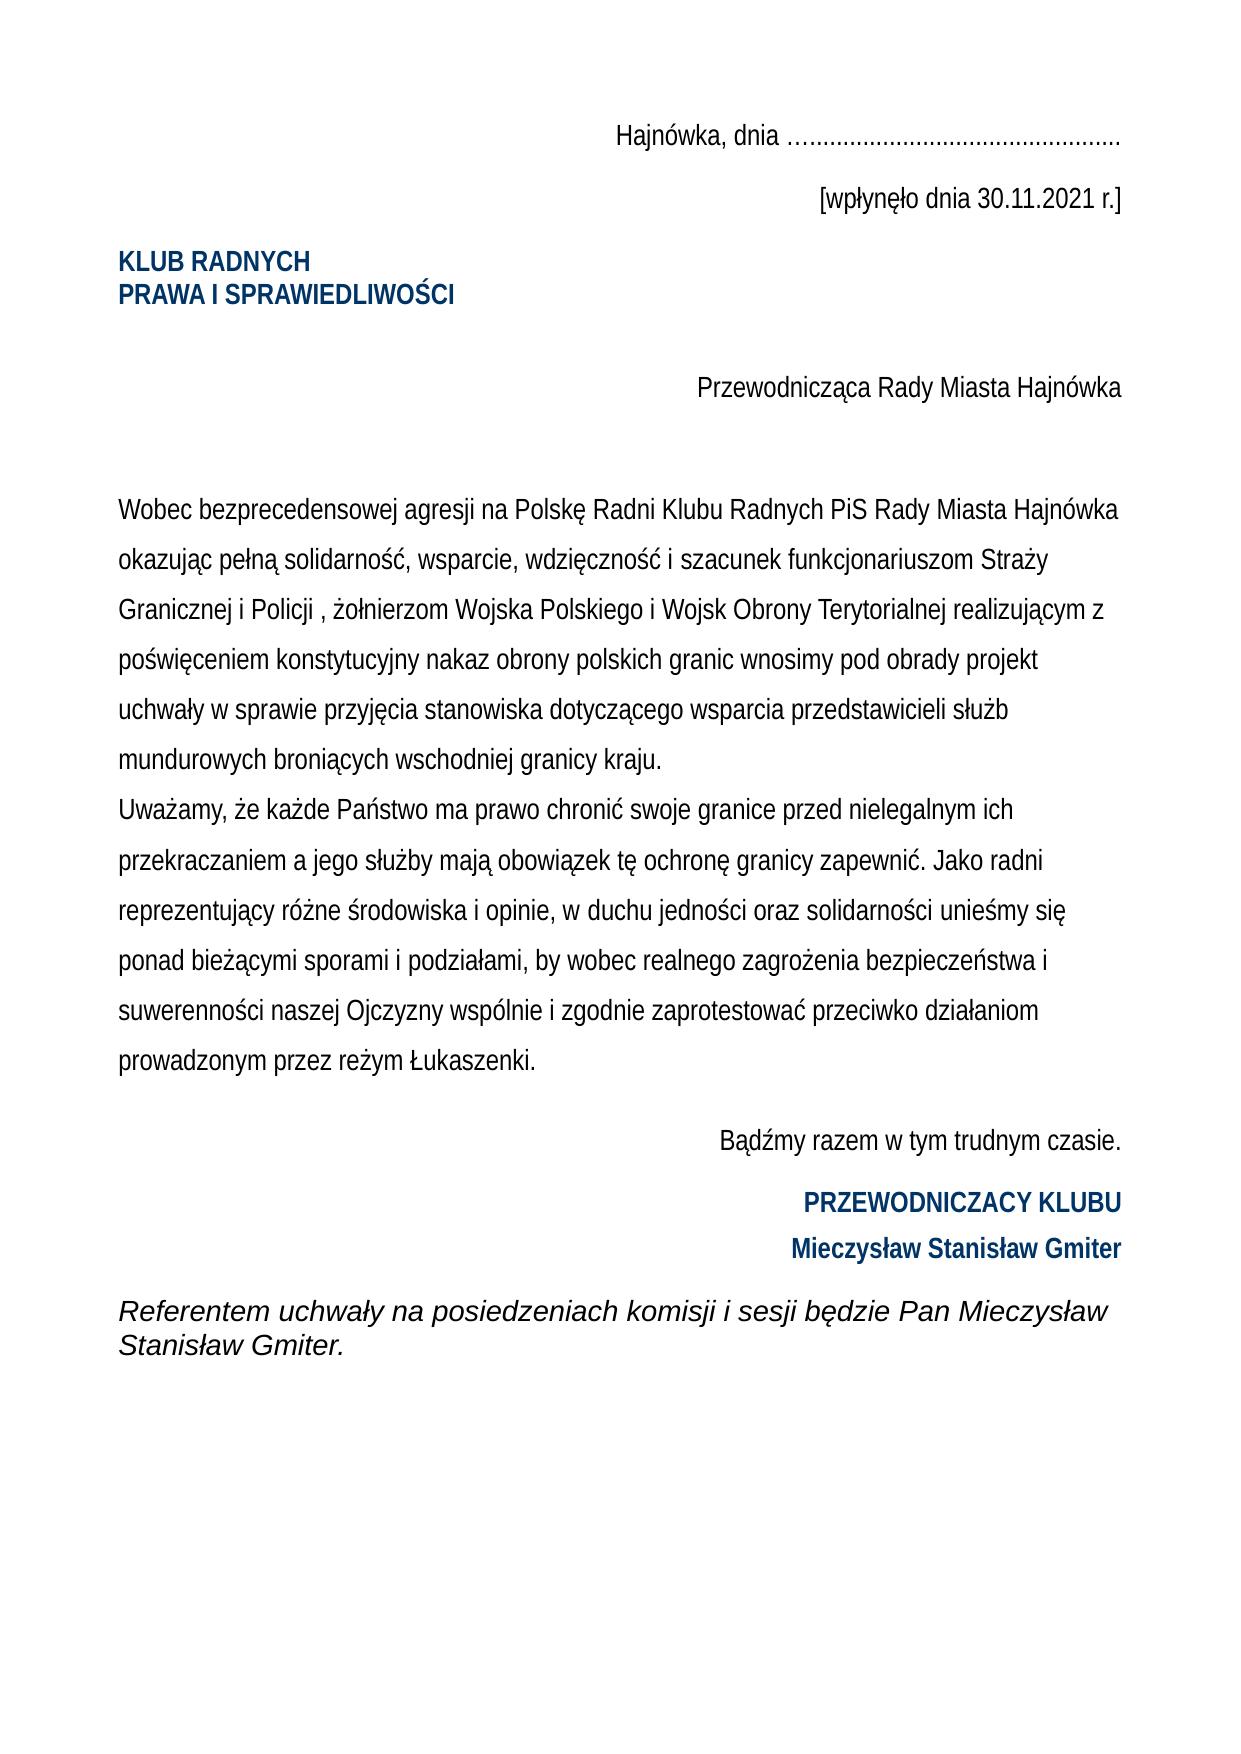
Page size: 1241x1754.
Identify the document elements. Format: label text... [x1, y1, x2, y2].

text Bądźmy razem w tym trudnym czasie. [118, 1123, 1122, 1156]
text Uważamy, że każde Państwo ma prawo chronić swoje granice przed nielegalnym ich przekraczaniem a jego służby mają obowiązek tę ochronę granicy zapewnić. Jako radni reprezentujący różne środowiska i opinie, w duchu jedności oraz solidarności unieśmy się ponad bieżącymi sporami i podziałami, by wobec realnego zagrożenia bezpieczeństwa i suwerenności naszej Ojczyzny wspólnie i zgodnie zaprotestować przeciwko działaniom prowadzonym przez reżym Łukaszenki. [118, 792, 1122, 1076]
text Przewodnicząca Rady Miasta Hajnówka [118, 370, 1122, 403]
text PRZEWODNICZACY KLUBU [118, 1186, 1122, 1219]
text Referentem uchwały na posiedzeniach komisji i sesji będzie Pan Mieczysław Stanisław Gmiter. [118, 1294, 1122, 1361]
text PRAWA I SPRAWIEDLIWOŚCI [118, 277, 1122, 311]
text Mieczysław Stanisław Gmiter [118, 1231, 1122, 1265]
text Hajnówka, dnia …............................................... [118, 118, 1122, 152]
text Wobec bezprecedensowej agresji na Polskę Radni Klubu Radnych PiS Rady Miasta Hajnówka okazując pełną solidarność, wsparcie, wdzięczność i szacunek funkcjonariuszom Straży Granicznej i Policji , żołnierzom Wojska Polskiego i Wojsk Obrony Terytorialnej realizującym z poświęceniem konstytucyjny nakaz obrony polskich granic wnosimy pod obrady projekt uchwały w sprawie przyjęcia stanowiska dotyczącego wsparcia przedstawicieli służb mundurowych broniących wschodniej granicy kraju. [118, 492, 1122, 776]
text [wpłynęło dnia 30.11.2021 r.] [118, 181, 1122, 214]
text KLUB RADNYCH [118, 244, 1122, 277]
